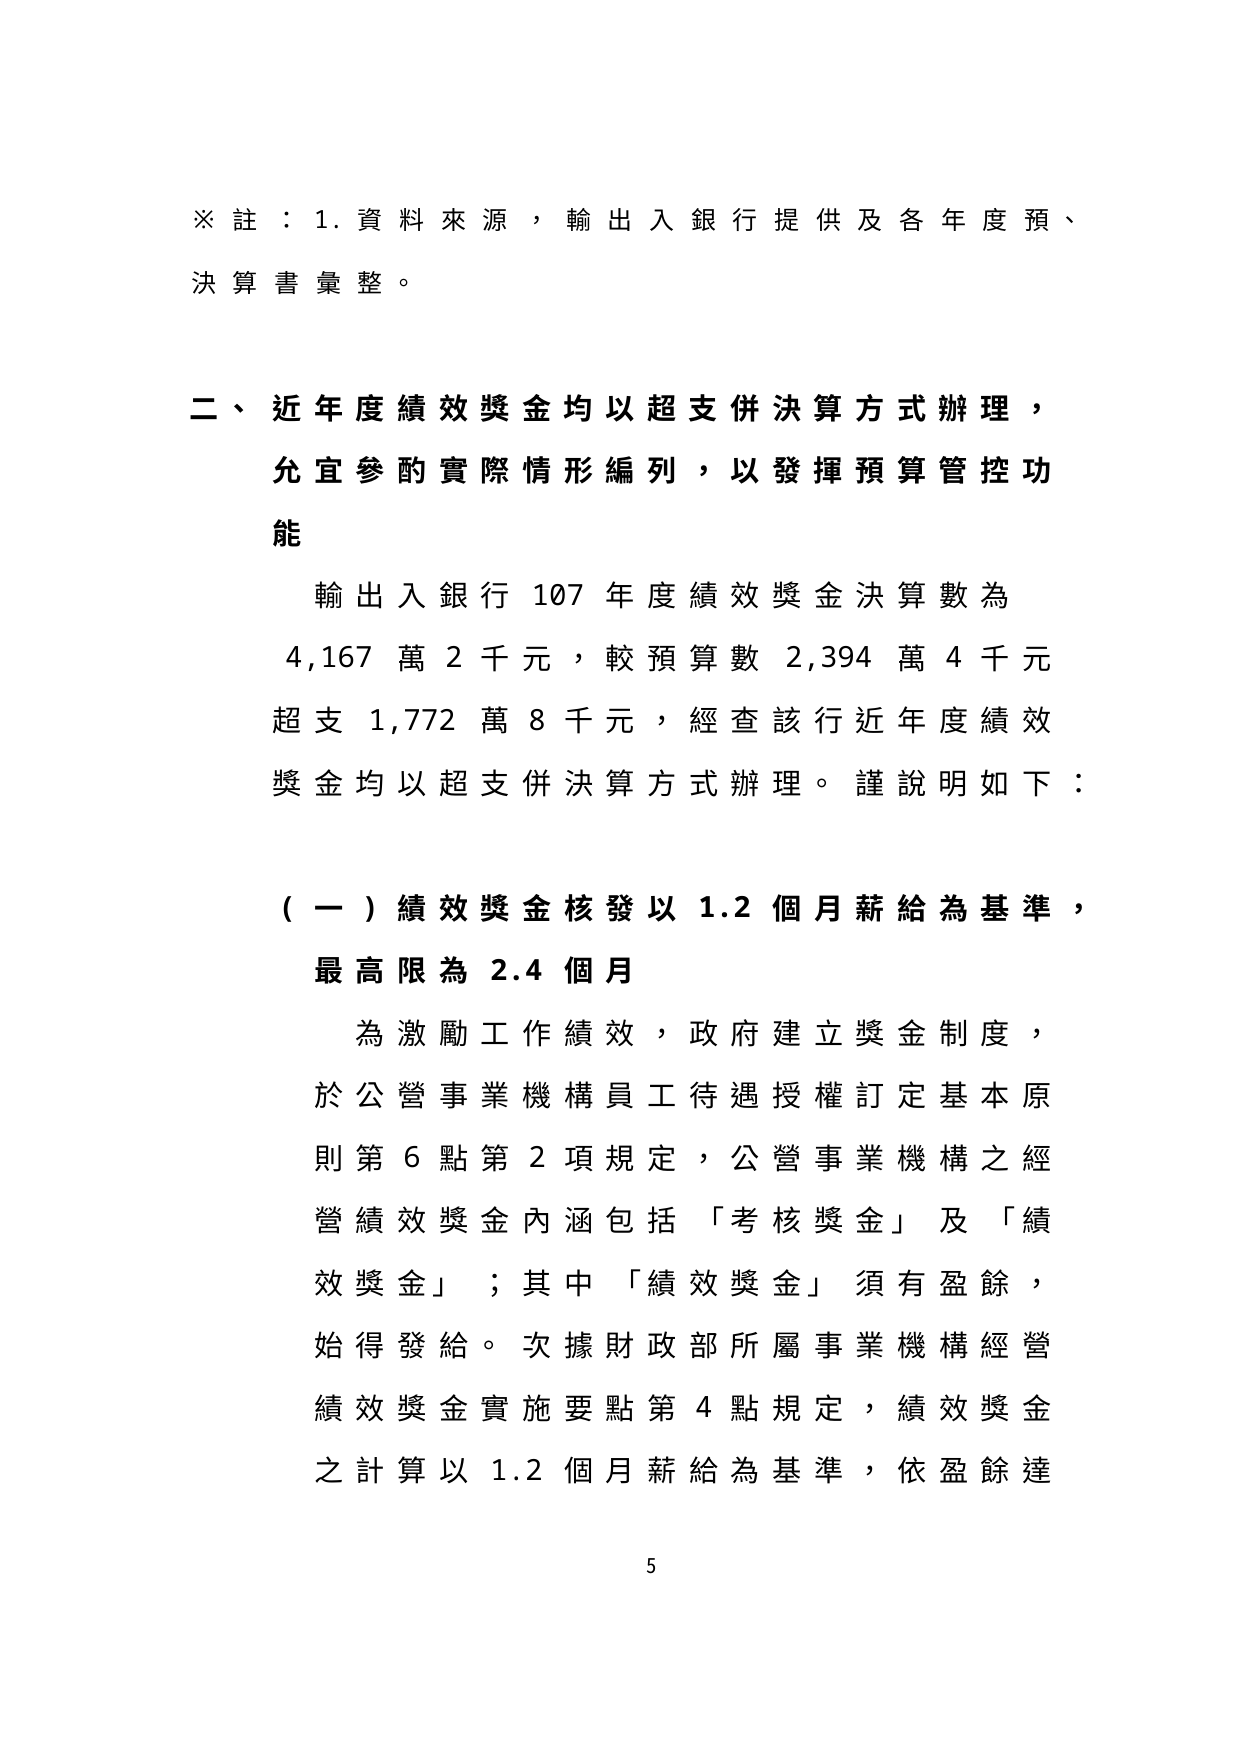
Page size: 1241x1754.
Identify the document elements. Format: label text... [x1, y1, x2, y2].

text ※註：1.資料來源，輸出入銀行提供及各年度預、決算書彙整。 [183, 177, 1058, 302]
text 二、近年度績效獎金均以超支併決算方式辦理，允宜參酌實際情形編列，以發揮預算管控功能 [183, 365, 1058, 552]
text 輸出入銀行107年度績效獎金決算數為4,167萬2千元，較預算數2,394萬4千元超支1,772萬8千元，經查該行近年度績效獎金均以超支併決算方式辦理。謹說明如下： [242, 552, 1058, 865]
text (一)績效獎金核發以1.2個月薪給為基準，最高限為2.4個月 [242, 865, 1058, 990]
text 為激勵工作績效，政府建立獎金制度，於公營事業機構員工待遇授權訂定基本原則第6點第2項規定，公營事業機構之經營績效獎金內涵包括「考核獎金」及「績效獎金」；其中「績效獎金」須有盈餘，始得發給。次據財政部所屬事業機構經營績效獎金實施要點第4點規定，績效獎金之計算以1.2個月薪給為基準，依盈餘達成程度核發：（1）總盈餘達法定盈餘者為1.2個月；(2)未達法定盈餘者，以1.2個月按達成比率核發；(3)超過法定盈餘者，以1.2個月加計每級0.4個月（依超逾法定盈餘標準程度而定，共3級，最高至1.2個月）；故最高限為2.4個月。 [271, 990, 1058, 1490]
